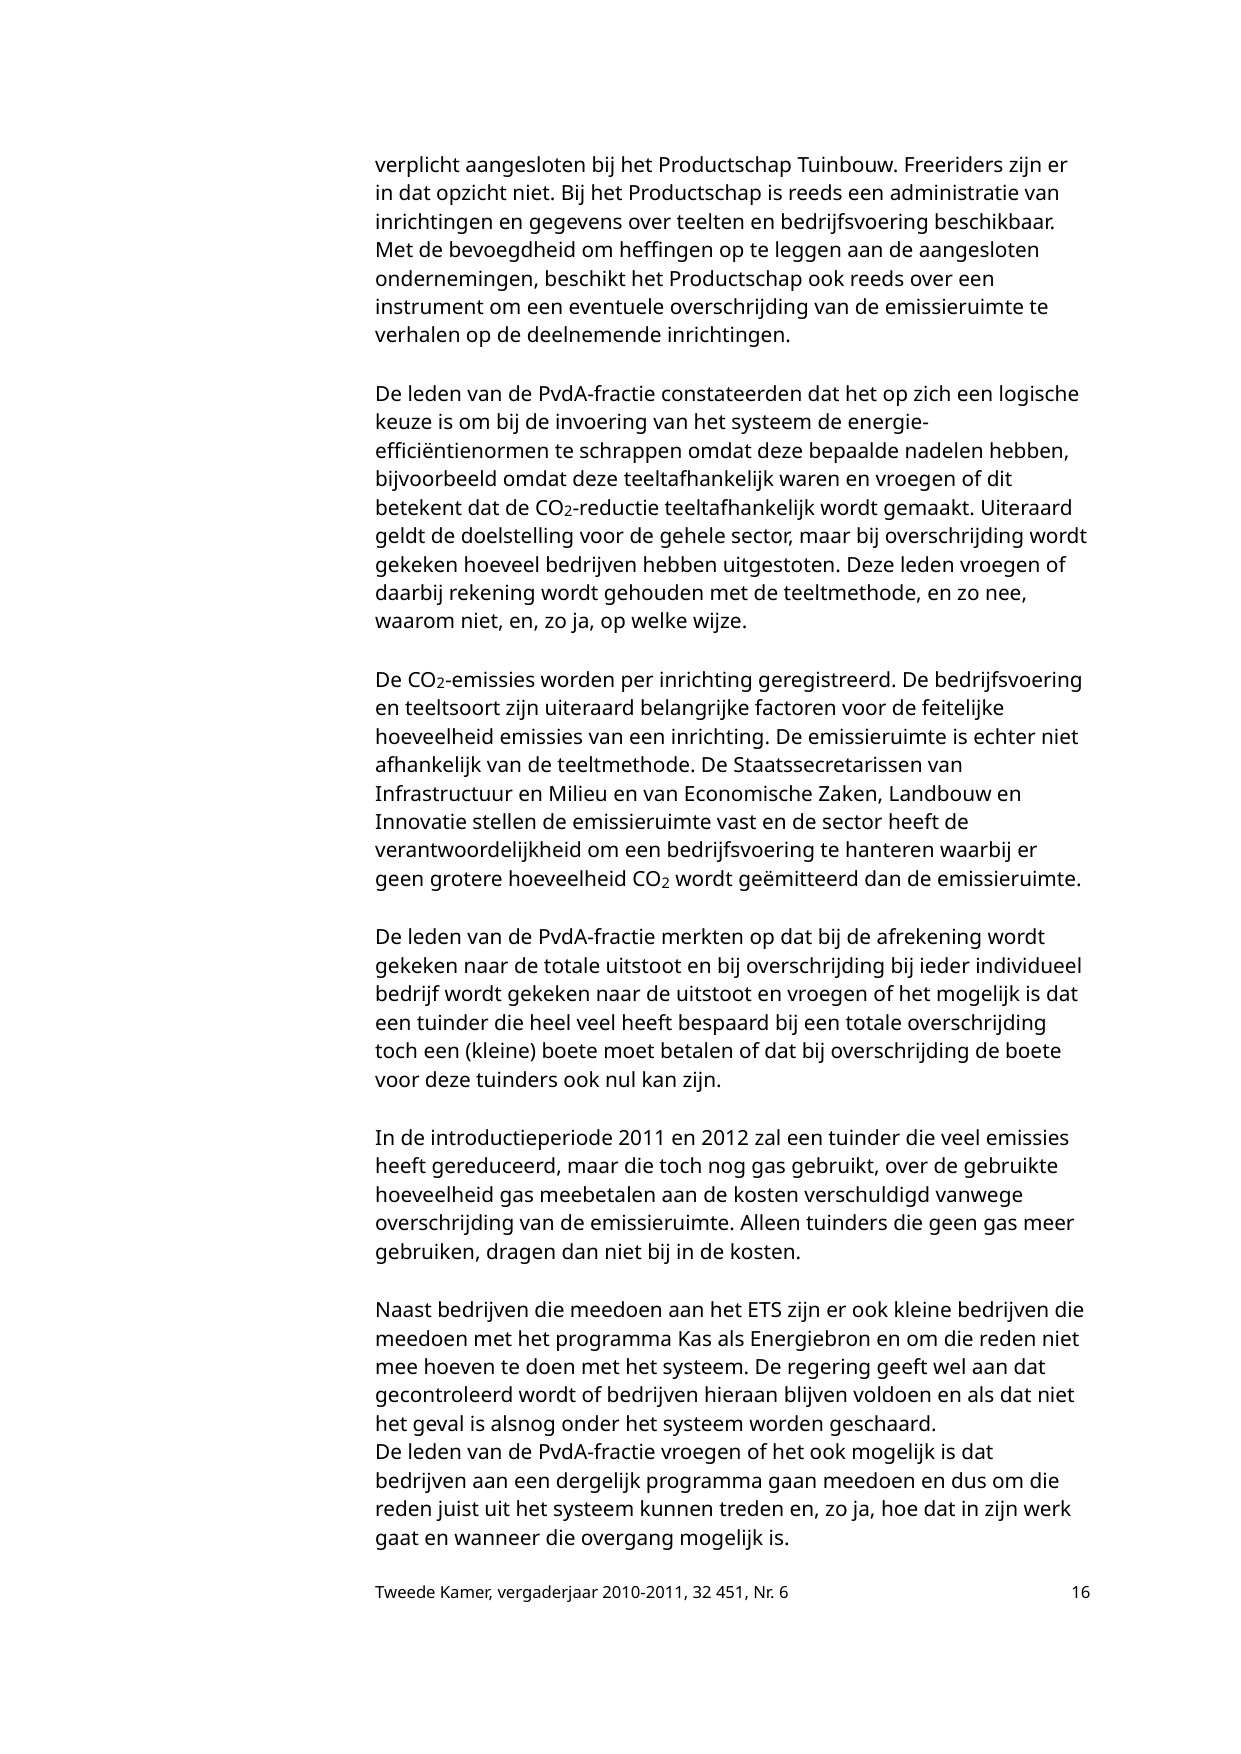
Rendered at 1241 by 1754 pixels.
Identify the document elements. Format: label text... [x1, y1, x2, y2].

text De CO2-emissies worden per inrichting geregistreerd. De bedrijfsvoering en teeltsoort zijn uiteraard belangrijke factoren voor de feitelijke hoeveelheid emissies van een inrichting. De emissieruimte is echter niet afhankelijk van de teeltmethode. De Staatssecretarissen van Infrastructuur en Milieu en van Economische Zaken, Landbouw en Innovatie stellen de emissieruimte vast en de sector heeft de verantwoordelijkheid om een bedrijfsvoering te hanteren waarbij er geen grotere hoeveelheid CO2 wordt geëmitteerd dan de emissieruimte. [375, 665, 1090, 892]
text In de introductieperiode 2011 en 2012 zal een tuinder die veel emissies heeft gereduceerd, maar die toch nog gas gebruikt, over de gebruikte hoeveelheid gas meebetalen aan de kosten verschuldigd vanwege overschrijding van de emissieruimte. Alleen tuinders die geen gas meer gebruiken, dragen dan niet bij in de kosten. [375, 1123, 1090, 1265]
text Naast bedrijven die meedoen aan het ETS zijn er ook kleine bedrijven die meedoen met het programma Kas als Energiebron en om die reden niet mee hoeven te doen met het systeem. De regering geeft wel aan dat gecontroleerd wordt of bedrijven hieraan blijven voldoen en als dat niet het geval is alsnog onder het systeem worden geschaard. [375, 1295, 1090, 1437]
text De leden van de PvdA-fractie merkten op dat bij de afrekening wordt gekeken naar de totale uitstoot en bij overschrijding bij ieder individueel bedrijf wordt gekeken naar de uitstoot en vroegen of het mogelijk is dat een tuinder die heel veel heeft bespaard bij een totale overschrijding toch een (kleine) boete moet betalen of dat bij overschrijding de boete voor deze tuinders ook nul kan zijn. [375, 922, 1090, 1093]
text verplicht aangesloten bij het Productschap Tuinbouw. Freeriders zijn er in dat opzicht niet. Bij het Productschap is reeds een administratie van inrichtingen en gegevens over teelten en bedrijfsvoering beschikbaar. Met de bevoegdheid om heffingen op te leggen aan de aangesloten ondernemingen, beschikt het Productschap ook reeds over een instrument om een eventuele overschrijding van de emissieruimte te verhalen op de deelnemende inrichtingen. [375, 150, 1090, 349]
text De leden van de PvdA-fractie constateerden dat het op zich een logische keuze is om bij de invoering van het systeem de energie-efficiëntienormen te schrappen omdat deze bepaalde nadelen hebben, bijvoorbeeld omdat deze teeltafhankelijk waren en vroegen of dit betekent dat de CO2-reductie teeltafhankelijk wordt gemaakt. Uiteraard geldt de doelstelling voor de gehele sector, maar bij overschrijding wordt gekeken hoeveel bedrijven hebben uitgestoten. Deze leden vroegen of daarbij rekening wordt gehouden met de teeltmethode, en zo nee, waarom niet, en, zo ja, op welke wijze. [375, 379, 1090, 635]
text De leden van de PvdA-fractie vroegen of het ook mogelijk is dat bedrijven aan een dergelijk programma gaan meedoen en dus om die reden juist uit het systeem kunnen treden en, zo ja, hoe dat in zijn werk gaat en wanneer die overgang mogelijk is. [375, 1437, 1090, 1551]
